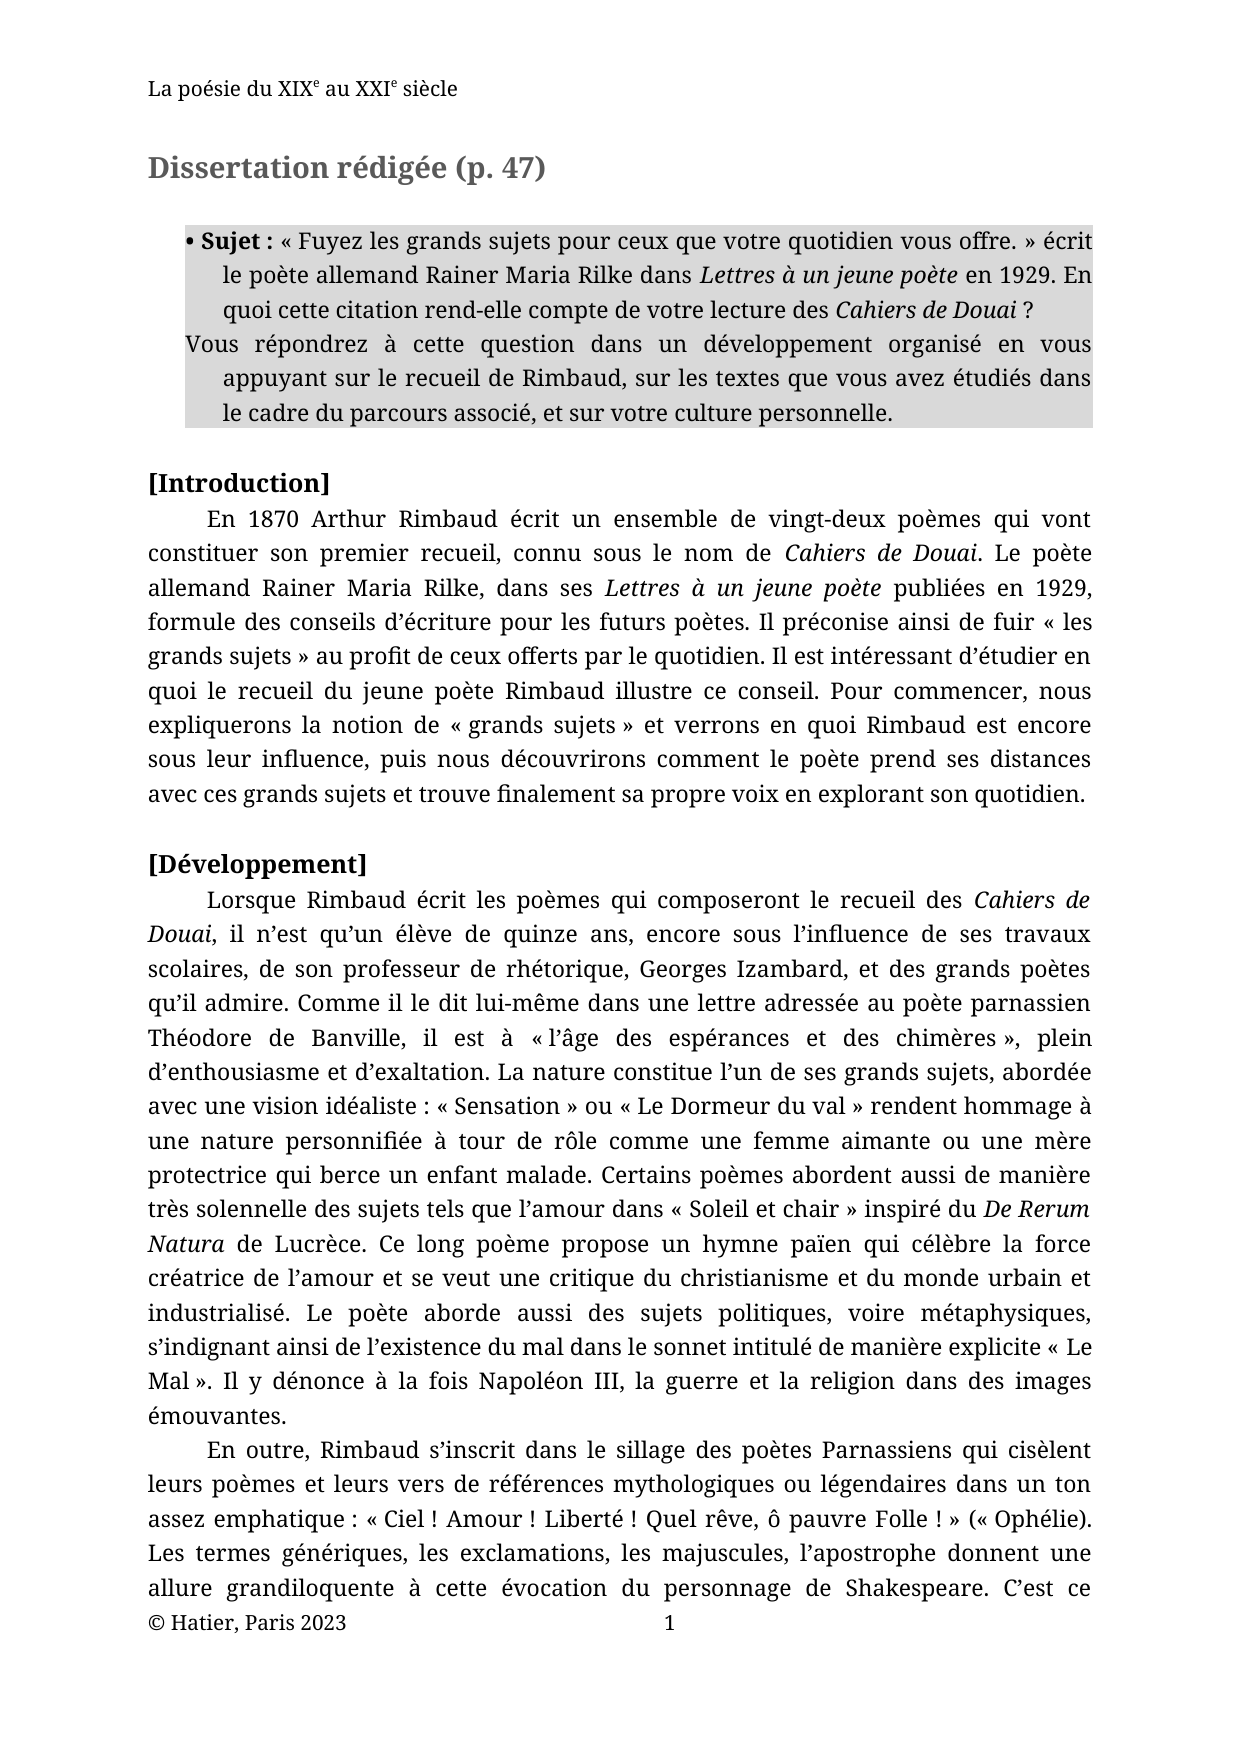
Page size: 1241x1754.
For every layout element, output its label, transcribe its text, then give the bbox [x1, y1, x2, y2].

text En outre, Rimbaud s’inscrit dans le sillage des poètes Parnassiens qui cisèlent leurs poèmes et leurs vers de références mythologiques ou légendaires dans un ton assez emphatique : « Ciel ! Amour ! Liberté ! Quel rêve, ô pauvre Folle ! » (« Ophélie). Les termes génériques, les exclamations, les majuscules, l’apostrophe donnent une allure grandiloquente à cette évocation du personnage de Shakespeare. C’est ce [148, 1434, 1093, 1603]
text En 1870 Arthur Rimbaud écrit un ensemble de vingt-deux poèmes qui vont constituer son premier recueil, connu sous le nom de Cahiers de Douai. Le poète allemand Rainer Maria Rilke, dans ses Lettres à un jeune poète publiées en 1929, formule des conseils d’écriture pour les futurs poètes. Il préconise ainsi de fuir « les grands sujets » au profit de ceux offerts par le quotidien. Il est intéressant d’étudier en quoi le recueil du jeune poète Rimbaud illustre ce conseil. Pour commencer, nous expliquerons la notion de « grands sujets » et verrons en quoi Rimbaud est encore sous leur influence, puis nous découvrirons comment le poète prend ses distances avec ces grands sujets et trouve finalement sa propre voix en explorant son quotidien. [148, 503, 1093, 809]
text Lorsque Rimbaud écrit les poèmes qui composeront le recueil des Cahiers de Douai, il n’est qu’un élève de quinze ans, encore sous l’influence de ses travaux scolaires, de son professeur de rhétorique, Georges Izambard, et des grands poètes qu’il admire. Comme il le dit lui-même dans une lettre adressée au poète parnassien Théodore de Banville, il est à « l’âge des espérances et des chimères », plein d’enthousiasme et d’exaltation. La nature constitue l’un de ses grands sujets, abordée avec une vision idéaliste : « Sensation » ou « Le Dormeur du val » rendent hommage à une nature personnifiée à tour de rôle comme une femme aimante ou une mère protectrice qui berce un enfant malade. Certains poèmes abordent aussi de manière très solennelle des sujets tels que l’amour dans « Soleil et chair » inspiré du De Rerum Natura de Lucrèce. Ce long poème propose un hymne païen qui célèbre la force créatrice de l’amour et se veut une critique du christianisme et du monde urbain et industrialisé. Le poète aborde aussi des sujets politiques, voire métaphysiques, s’indignant ainsi de l’existence du mal dans le sonnet intitulé de manière explicite « Le Mal ». Il y dénonce à la fois Napoléon III, la guerre et la religion dans des images émouvantes. [148, 884, 1093, 1431]
text • Sujet : « Fuyez les grands sujets pour ceux que votre quotidien vous offre. » écrit le poète allemand Rainer Maria Rilke dans Lettres à un jeune poète en 1929. En quoi cette citation rend-elle compte de votre lecture des Cahiers de Douai ? [185, 225, 1093, 325]
text Vous répondrez à cette question dans un développement organisé en vous appuyant sur le recueil de Rimbaud, sur les textes que vous avez étudiés dans le cadre du parcours associé, et sur votre culture personnelle. [185, 328, 1093, 428]
subtitle Dissertation rédigée (p. 47) [148, 148, 1093, 187]
text [Développement] [148, 847, 1093, 881]
text [Introduction] [148, 465, 1093, 499]
